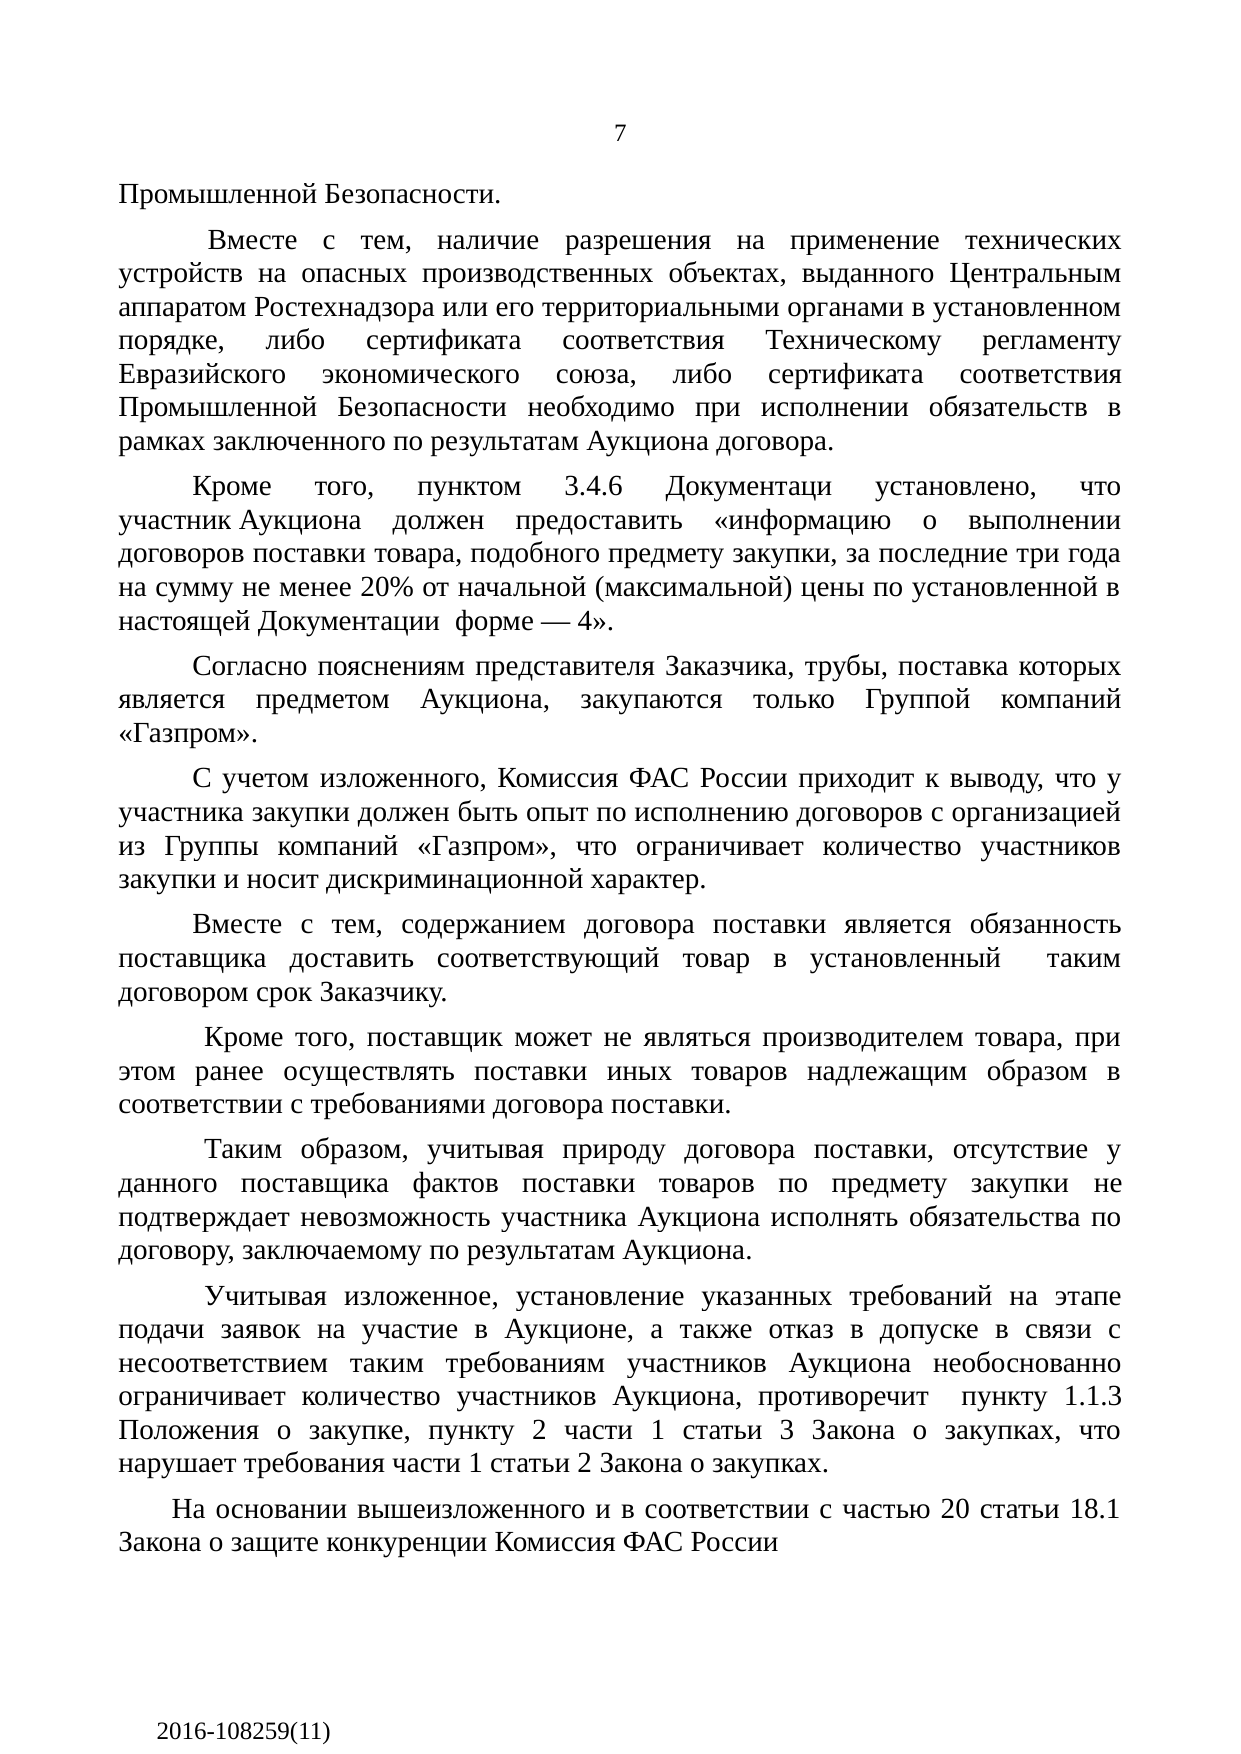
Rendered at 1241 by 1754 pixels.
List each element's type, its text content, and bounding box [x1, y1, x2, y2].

text Согласно пояснениям представителя Заказчика, трубы, поставка которых является предметом Аукциона, закупаются только Группой компаний «Газпром». [118, 648, 1122, 749]
text На основании вышеизложенного и в соответствии с частью 20 статьи 18.1 Закона о защите конкуренции Комиссия ФАС России [118, 1491, 1122, 1558]
text Кроме того, пунктом 3.4.6 Документаци установлено, что участник Аукциона должен предоставить «информацию о выполнении договоров поставки товара, подобного предмету закупки, за последние три года на сумму не менее 20% от начальной (максимальной) цены по установленной в настоящей Документации форме — 4». [118, 468, 1122, 636]
text Таким образом, учитывая природу договора поставки, отсутствие у данного поставщика фактов поставки товаров по предмету закупки не подтверждает невозможность участника Аукциона исполнять обязательства по договору, заключаемому по результатам Аукциона. [118, 1132, 1122, 1266]
text Промышленной Безопасности. [118, 176, 1122, 210]
text Вместе с тем, наличие разрешения на применение технических устройств на опасных производственных объектах, выданного Центральным аппаратом Ростехнадзора или его территориальными органами в установленном порядке, либо сертификата соответствия Техническому регламенту Евразийского экономического союза, либо сертификата соответствия Промышленной Безопасности необходимо при исполнении обязательств в рамках заключенного по результатам Аукциона договора. [118, 222, 1122, 457]
text Вместе с тем, содержанием договора поставки является обязанность поставщика доставить соответствующий товар в установленный таким договором срок Заказчику. [118, 907, 1122, 1007]
text Учитывая изложенное, установление указанных требований на этапе подачи заявок на участие в Аукционе, а также отказ в допуске в связи с несоответствием таким требованиям участников Аукциона необоснованно ограничивает количество участников Аукциона, противоречит пункту 1.1.3 Положения о закупке, пункту 2 части 1 статьи 3 Закона о закупках, что нарушает требования части 1 статьи 2 Закона о закупках. [118, 1278, 1122, 1479]
text Кроме того, поставщик может не являться производителем товара, при этом ранее осуществлять поставки иных товаров надлежащим образом в соответствии с требованиями договора поставки. [118, 1019, 1122, 1120]
text С учетом изложенного, Комиссия ФАС России приходит к выводу, что у участника закупки должен быть опыт по исполнению договоров с организацией из Группы компаний «Газпром», что ограничивает количество участников закупки и носит дискриминационной характер. [118, 761, 1122, 895]
